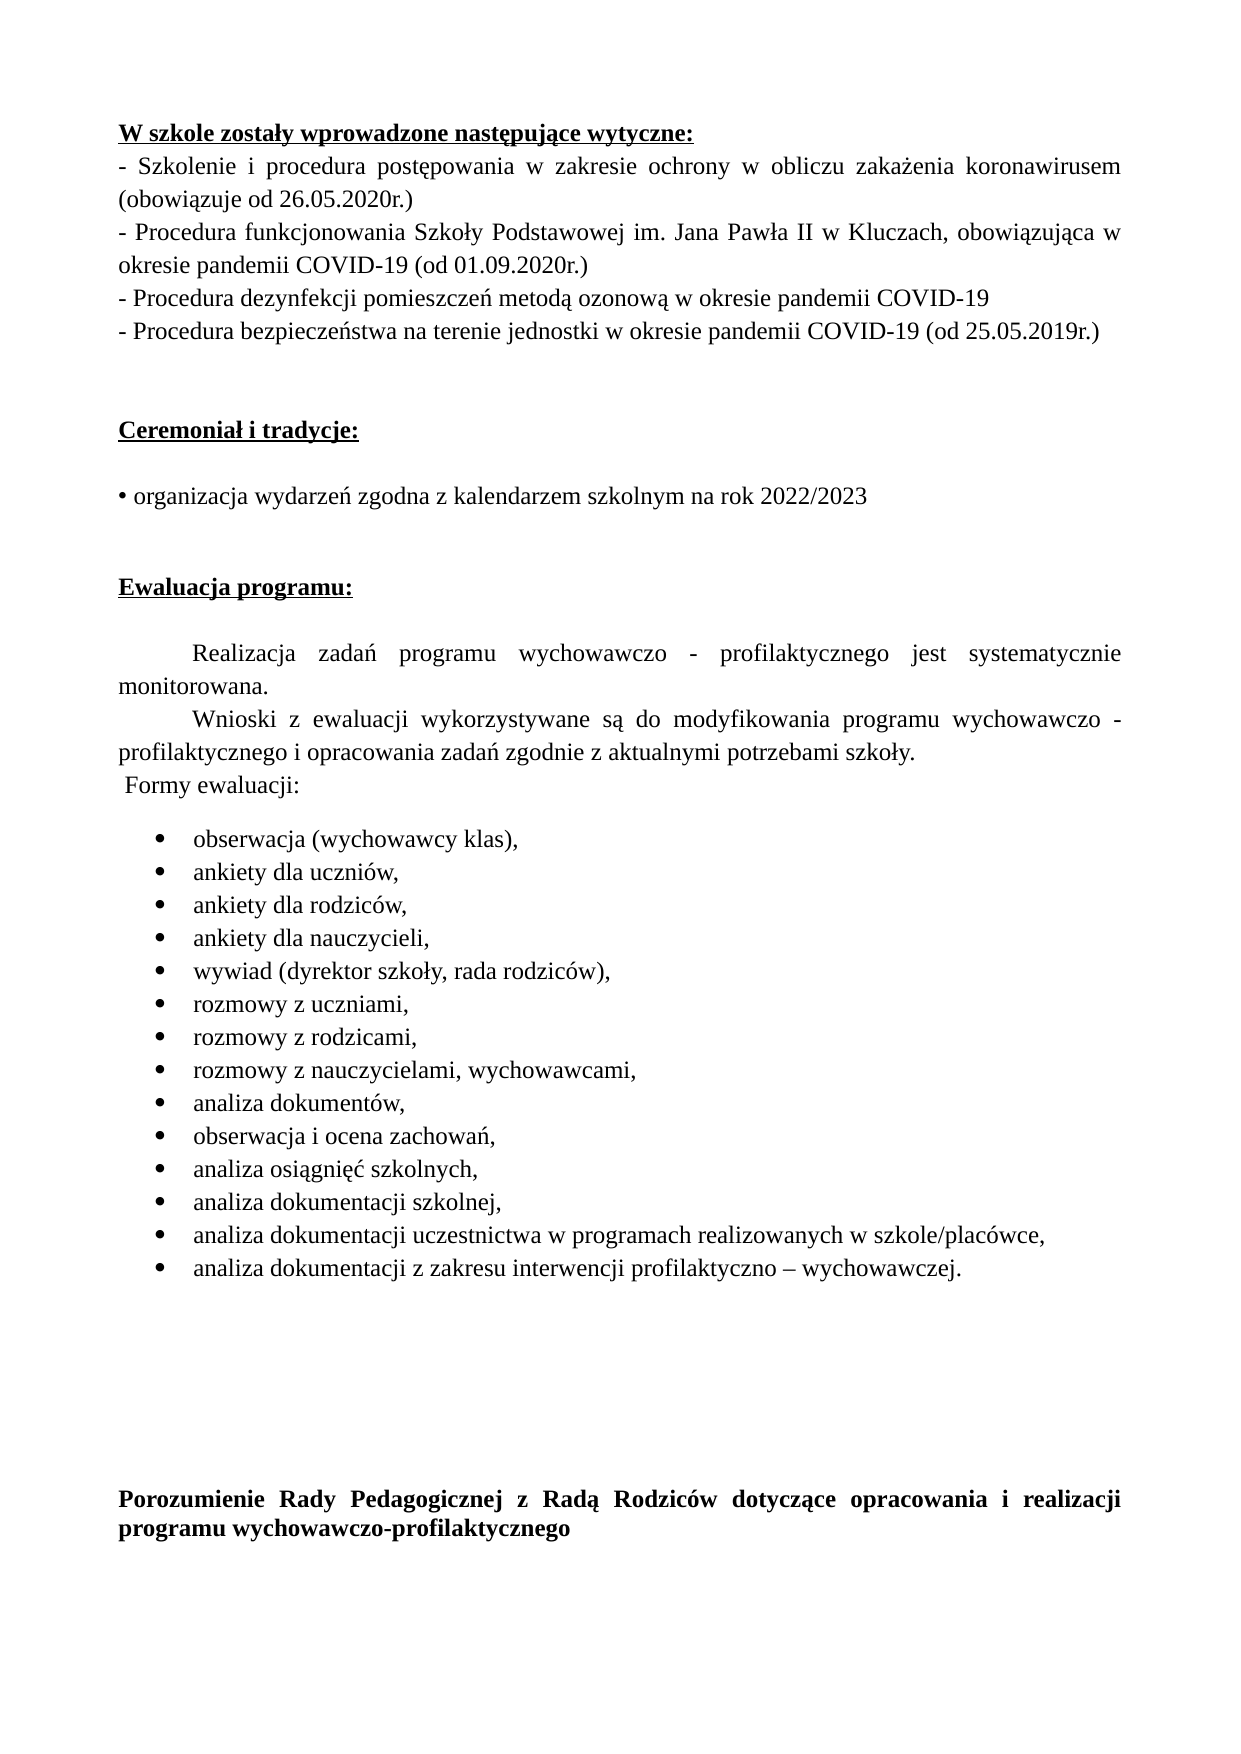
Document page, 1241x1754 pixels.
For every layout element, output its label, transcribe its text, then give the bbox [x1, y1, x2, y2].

text - Szkolenie i procedura postępowania w zakresie ochrony w obliczu zakażenia koronawirusem (obowiązuje od 26.05.2020r.) [118, 151, 1122, 213]
text Wnioski z ewaluacji wykorzystywane są do modyfikowania programu wychowawczo - profilaktycznego i opracowania zadań zgodnie z aktualnymi potrzebami szkoły. [118, 704, 1122, 766]
list ankiety dla nauczycieli, [156, 923, 1122, 952]
list rozmowy z uczniami, [156, 989, 1122, 1018]
list analiza osiągnięć szkolnych, [156, 1154, 1122, 1183]
text Porozumienie Rady Pedagogicznej z Radą Rodziców dotyczące opracowania i realizacji programu wychowawczo-profilaktycznego [118, 1484, 1122, 1542]
text Realizacja zadań programu wychowawczo - profilaktycznego jest systematycznie monitorowana. [118, 638, 1122, 700]
list wywiad (dyrektor szkoły, rada rodziców), [156, 956, 1122, 985]
list ankiety dla rodziców, [156, 890, 1122, 919]
text W szkole zostały wprowadzone następujące wytyczne: [118, 118, 1122, 147]
text Ceremoniał i tradycje: [118, 415, 1122, 444]
list analiza dokumentacji z zakresu interwencji profilaktyczno – wychowawczej. [156, 1253, 1122, 1282]
list organizacja wydarzeń zgodna z kalendarzem szkolnym na rok 2022/2023 [118, 481, 1122, 510]
text Formy ewaluacji: [118, 770, 1122, 799]
list ankiety dla uczniów, [156, 857, 1122, 886]
list analiza dokumentacji uczestnictwa w programach realizowanych w szkole/placówce, [156, 1220, 1122, 1249]
text Ewaluacja programu: [118, 572, 1122, 601]
list analiza dokumentów, [156, 1088, 1122, 1117]
list rozmowy z nauczycielami, wychowawcami, [156, 1055, 1122, 1084]
list analiza dokumentacji szkolnej, [156, 1187, 1122, 1216]
list obserwacja (wychowawcy klas), [156, 824, 1122, 853]
text - Procedura bezpieczeństwa na terenie jednostki w okresie pandemii COVID-19 (od 25.05.2019r.) [118, 316, 1122, 345]
text - Procedura dezynfekcji pomieszczeń metodą ozonową w okresie pandemii COVID-19 [118, 283, 1122, 312]
list obserwacja i ocena zachowań, [156, 1121, 1122, 1150]
text - Procedura funkcjonowania Szkoły Podstawowej im. Jana Pawła II w Kluczach, obowiązująca w okresie pandemii COVID-19 (od 01.09.2020r.) [118, 217, 1122, 279]
list rozmowy z rodzicami, [156, 1022, 1122, 1051]
